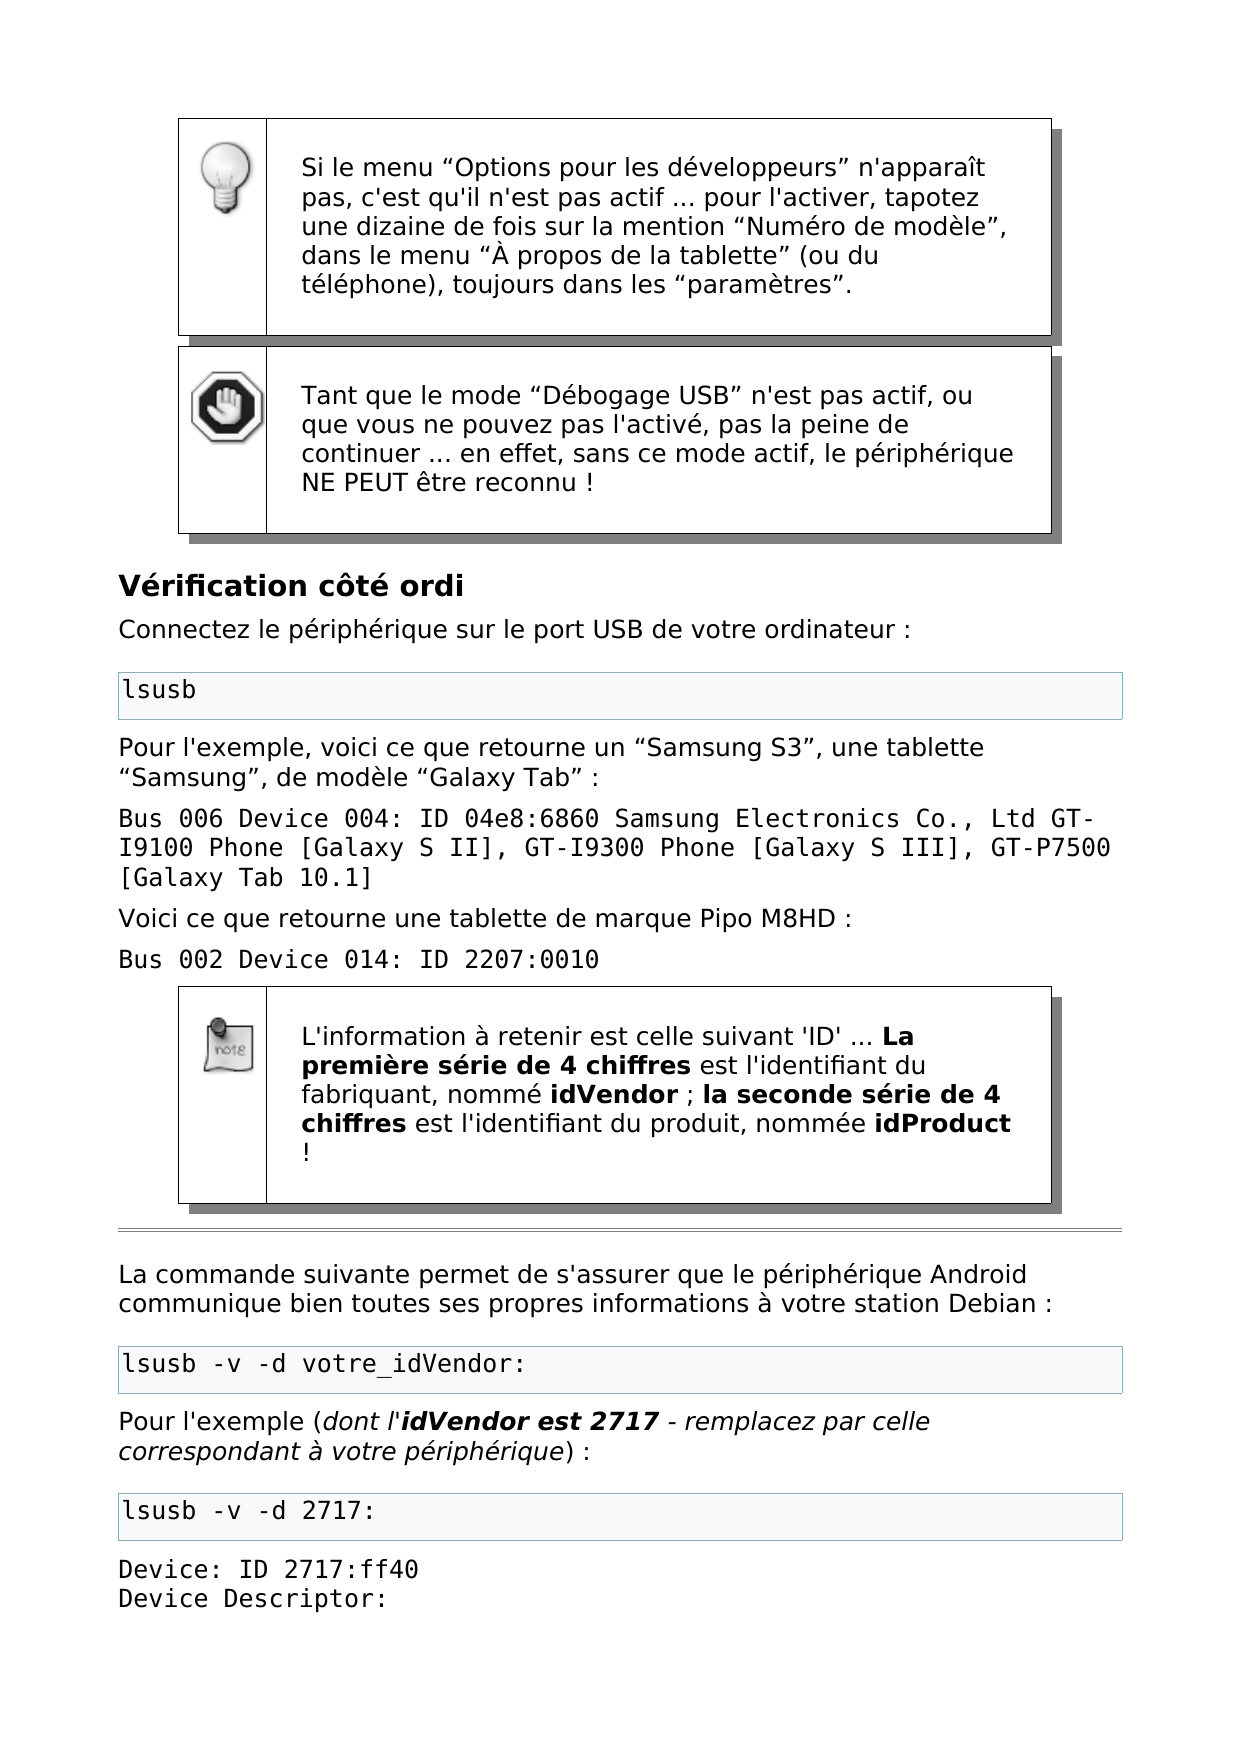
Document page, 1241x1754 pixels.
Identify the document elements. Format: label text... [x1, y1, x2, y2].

table_header lsusb -v -d 2717: [119, 1494, 1122, 1540]
table_header Si le menu “Options pour les développeurs” n'apparaît pas, c'est qu'il n'est pas actif ... pour l'activer, tapotez une dizaine de fois sur la mention “Numéro de modèle”, dans le menu “À propos de la tablette” (ou du téléphone), toujours dans les “paramètres”. [267, 119, 1051, 335]
table_header Tant que le mode “Débogage USB” n'est pas actif, ou que vous ne pouvez pas l'activé, pas la peine de continuer ... en effet, sans ce mode actif, le périphérique NE PEUT être reconnu ! [267, 347, 1051, 533]
picture [190, 369, 266, 445]
text Bus 006 Device 004: ID 04e8:6860 Samsung Electronics Co., Ltd GT-I9100 Phone [Galaxy S II], GT-I9300 Phone [Galaxy S III], GT-P7500 [Galaxy Tab 10.1] [118, 804, 1122, 892]
text Device: ID 2717:ff40 Device Descriptor: [118, 1555, 1122, 1613]
table_header [179, 987, 266, 1203]
table_header [179, 347, 266, 533]
text Voici ce que retourne une tablette de marque Pipo M8HD : [118, 904, 1122, 933]
table_header lsusb -v -d votre_idVendor: [119, 1347, 1122, 1393]
text Connectez le périphérique sur le port USB de votre ordinateur : [118, 615, 1122, 644]
picture [190, 1010, 266, 1086]
text Pour l'exemple, voici ce que retourne un “Samsung S3”, une tablette “Samsung”, de modèle “Galaxy Tab” : [118, 734, 1122, 792]
table_header lsusb [119, 673, 1122, 719]
table_header L'information à retenir est celle suivant 'ID' ... La première série de 4 chiffres est l'identifiant du fabriquant, nommé idVendor ; la seconde série de 4 chiffres est l'identifiant du produit, nommée idProduct ! [267, 987, 1051, 1203]
text La commande suivante permet de s'assurer que le périphérique Android communique bien toutes ses propres informations à votre station Debian : [118, 1260, 1122, 1318]
text Pour l'exemple (dont l'idVendor est 2717 - remplacez par celle correspondant à votre périphérique) : [118, 1408, 1122, 1466]
picture [190, 141, 266, 217]
text Bus 002 Device 014: ID 2207:0010 [118, 945, 1122, 974]
subtitle Vérification côté ordi [118, 569, 1122, 603]
table_header [179, 119, 266, 335]
